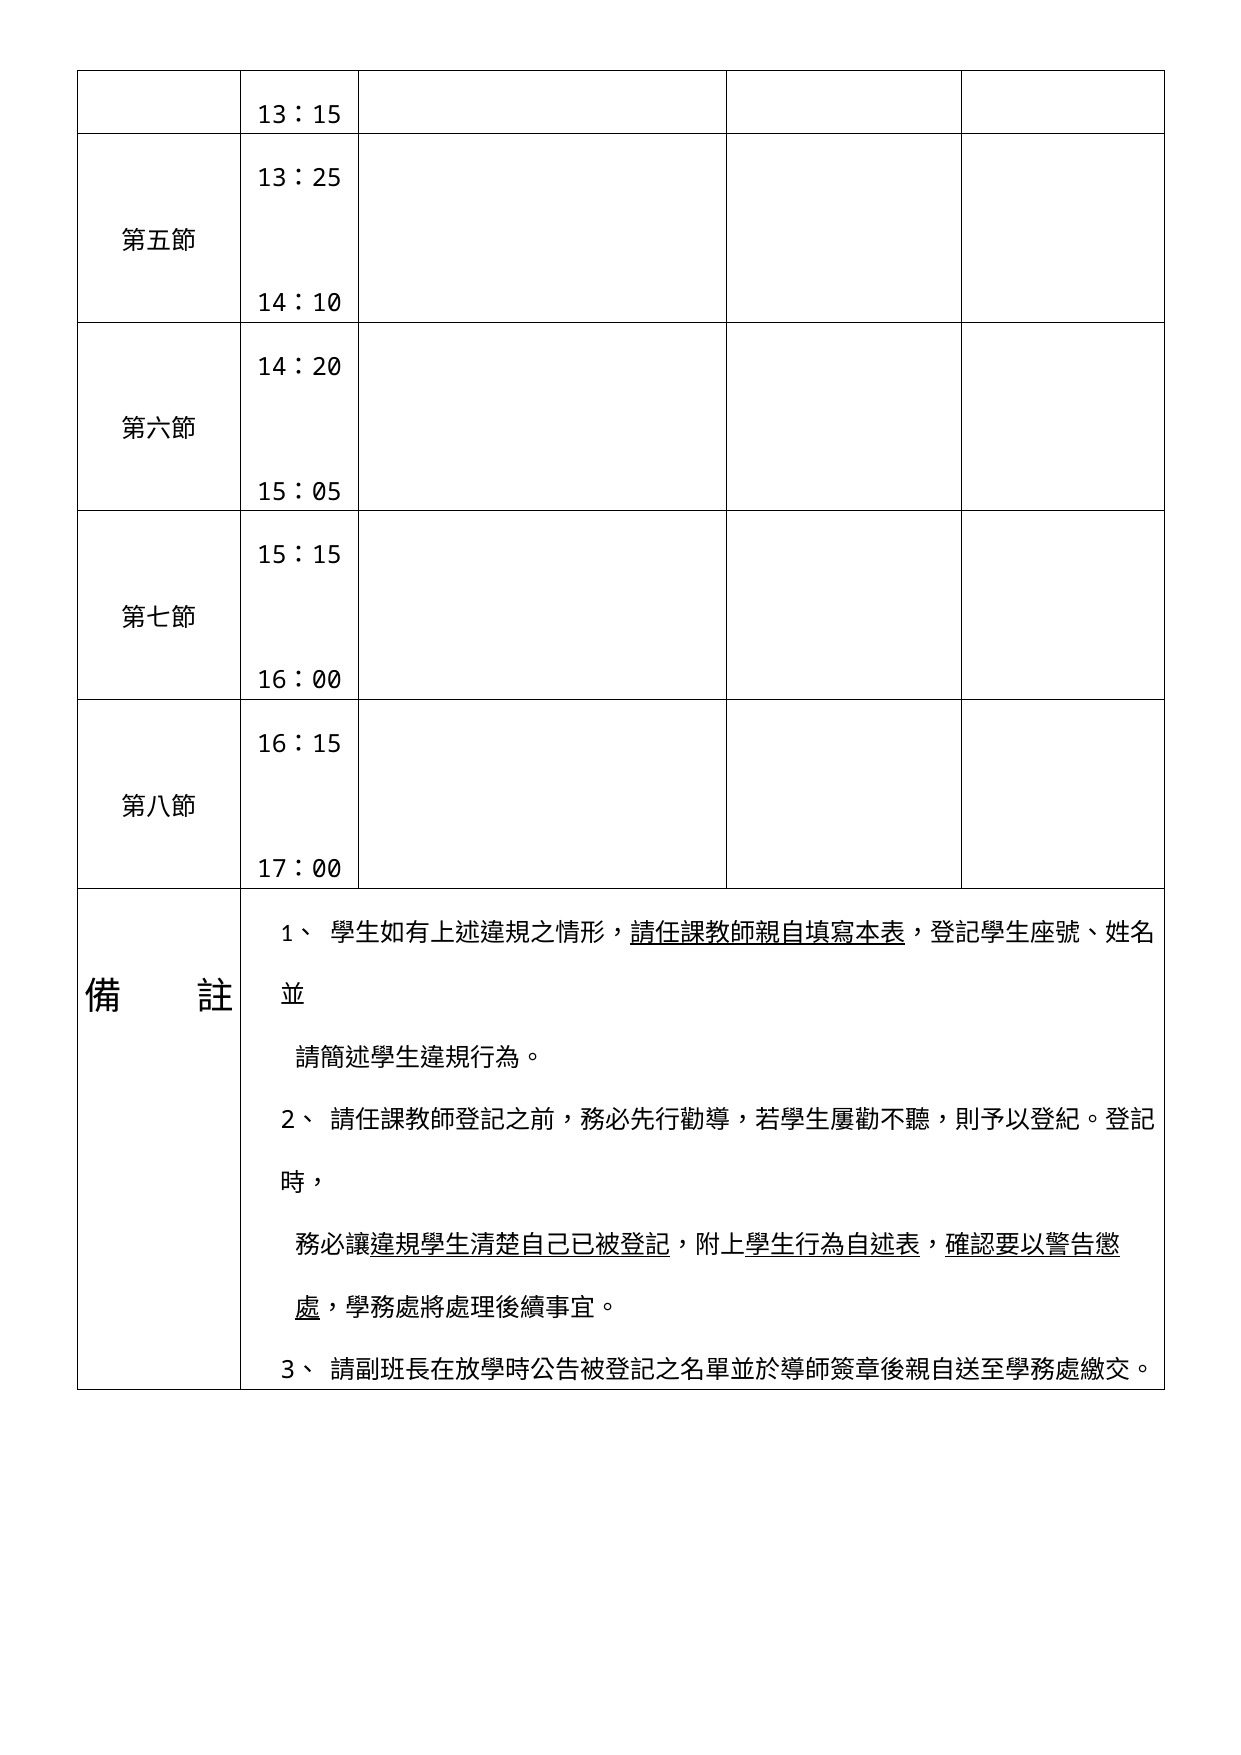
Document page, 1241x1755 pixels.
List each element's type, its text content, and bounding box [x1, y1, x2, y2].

table_cell [359, 134, 726, 322]
table_cell [962, 134, 1164, 322]
table_cell 第六節 [78, 323, 240, 510]
table_cell 第五節 [78, 134, 240, 322]
table_cell 16：15 17：00 [241, 700, 358, 887]
table_cell [78, 71, 240, 133]
table_cell [962, 71, 1164, 133]
table_cell 13：25 14：10 [241, 134, 358, 322]
table_cell 第八節 [78, 700, 240, 887]
table_cell 備 註 [78, 889, 240, 1388]
table_cell 學生如有上述違規之情形，請任課教師親自填寫本表，登記學生座號、姓名並 請簡述學生違規行為。 請任課教師登記之前，務必先行勸導，若學生屢勸不聽，則予以登紀。登記時， 務必讓違規學生清楚自己已被登記，附上學生行為自述表，確認要以警告懲 處，學務處將處理後續事宜。 請副班長在放學時公告被登記之名單並於導師簽章後親自送至學務處繳交。 [241, 889, 1164, 1388]
table_cell [359, 511, 726, 699]
table_cell 14：20 15：05 [241, 323, 358, 510]
table_cell [962, 323, 1164, 510]
table_cell 第七節 [78, 511, 240, 699]
table_cell [359, 323, 726, 510]
table_cell [727, 71, 961, 133]
table_cell [727, 134, 961, 322]
table_cell [359, 71, 726, 133]
table_cell [727, 511, 961, 699]
table_cell [359, 700, 726, 887]
table_cell 15：15 16：00 [241, 511, 358, 699]
table_cell [962, 511, 1164, 699]
table_cell [962, 700, 1164, 887]
table_cell [727, 323, 961, 510]
table_cell 13：15 [241, 71, 358, 133]
table_cell [727, 700, 961, 887]
